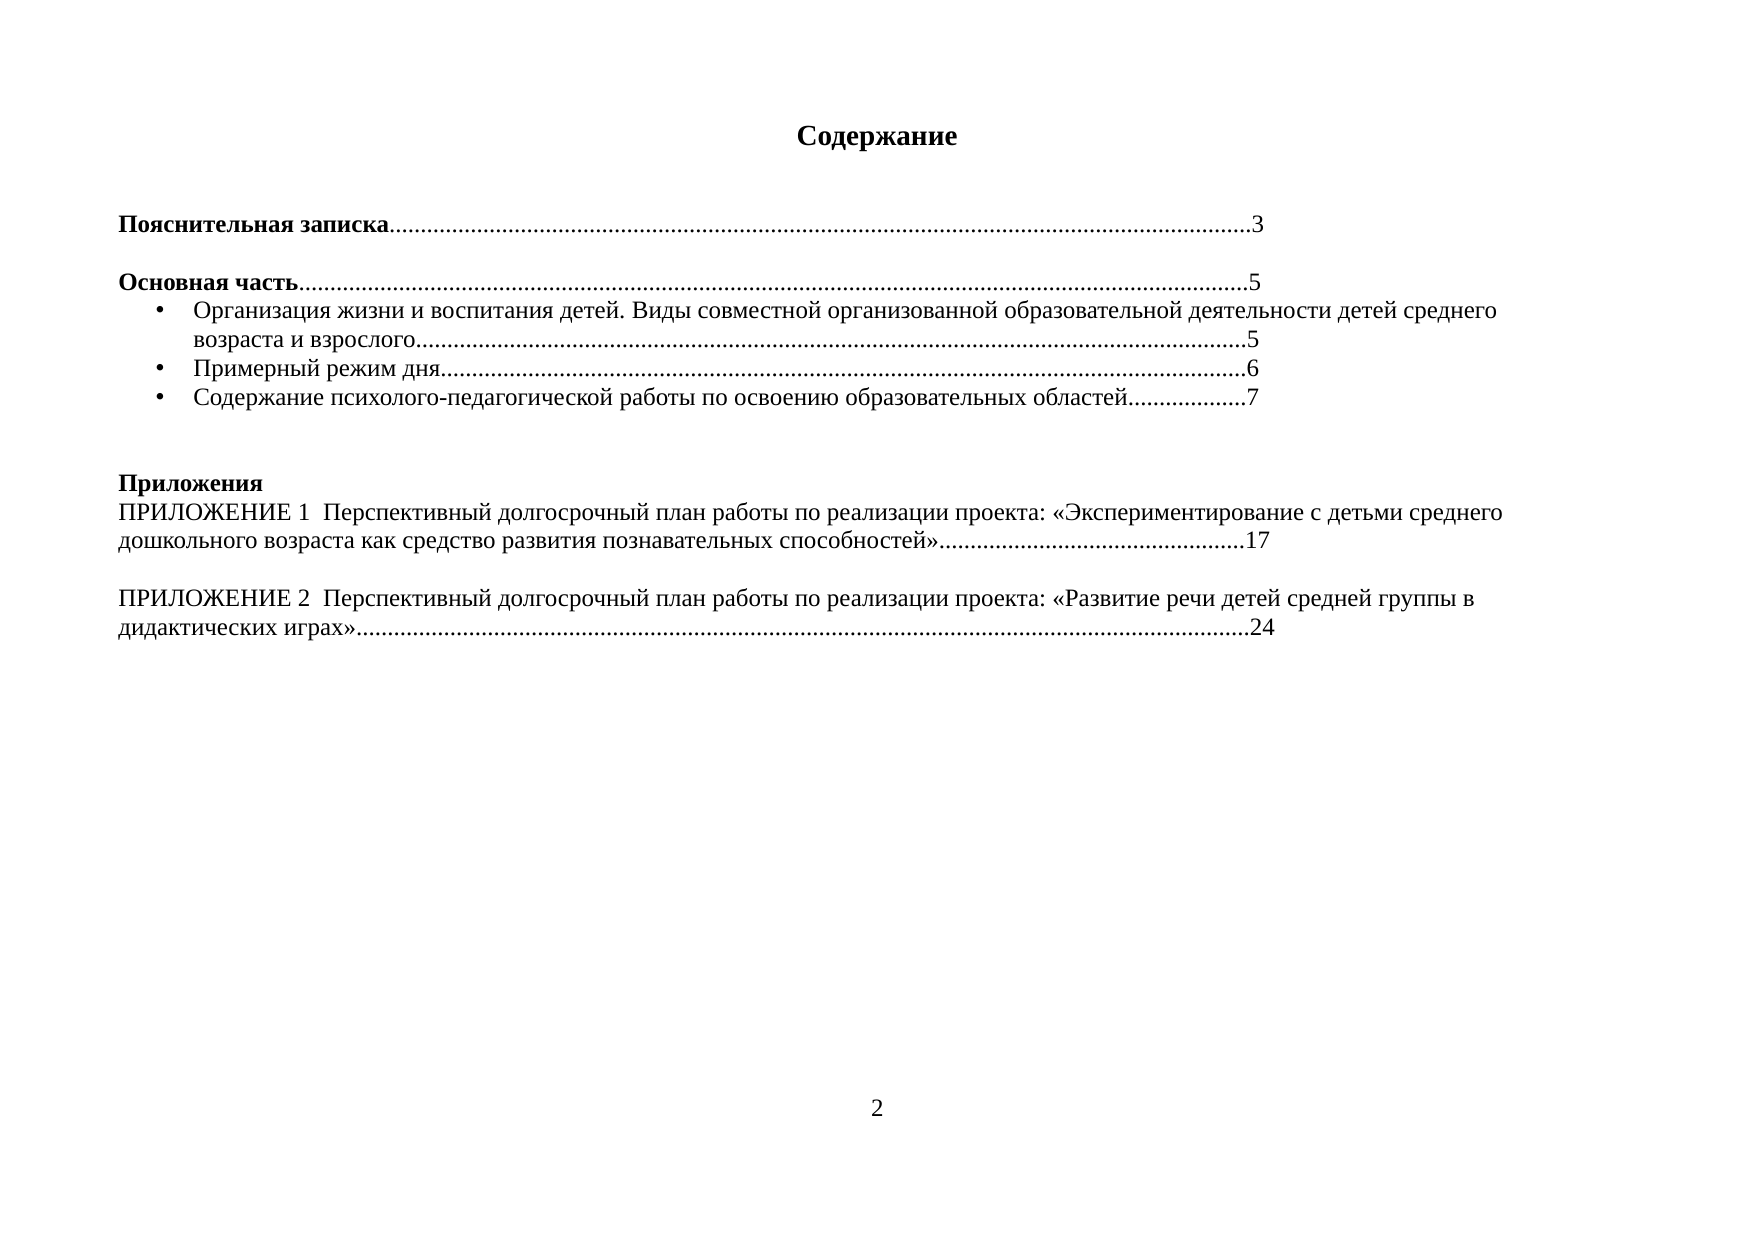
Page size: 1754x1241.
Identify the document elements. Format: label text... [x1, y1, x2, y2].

text ПРИЛОЖЕНИЕ 2 Перспективный долгосрочный план работы по реализации проекта: «Развитие речи детей средней группы в дидактических играх»...............................................................................................................................................24 [118, 583, 1636, 640]
list Организация жизни и воспитания детей. Виды совместной организованной образовательной деятельности детей среднего [156, 295, 1636, 324]
list возраста и взрослого.....................................................................................................................................5 [156, 324, 1636, 353]
text Основная часть........................................................................................................................................................5 [118, 267, 1636, 295]
text Пояснительная записка..........................................................................................................................................3 [118, 209, 1636, 238]
list Содержание психолого-педагогической работы по освоению образовательных областей...................7 [156, 382, 1636, 410]
text Содержание [118, 118, 1636, 152]
text Приложения [118, 468, 1636, 497]
text ПРИЛОЖЕНИЕ 1 Перспективный долгосрочный план работы по реализации проекта: «Экспериментирование с детьми среднего дошкольного возраста как средство развития познавательных способностей».................................................17 [118, 497, 1636, 554]
list Примерный режим дня.................................................................................................................................6 [156, 353, 1636, 382]
